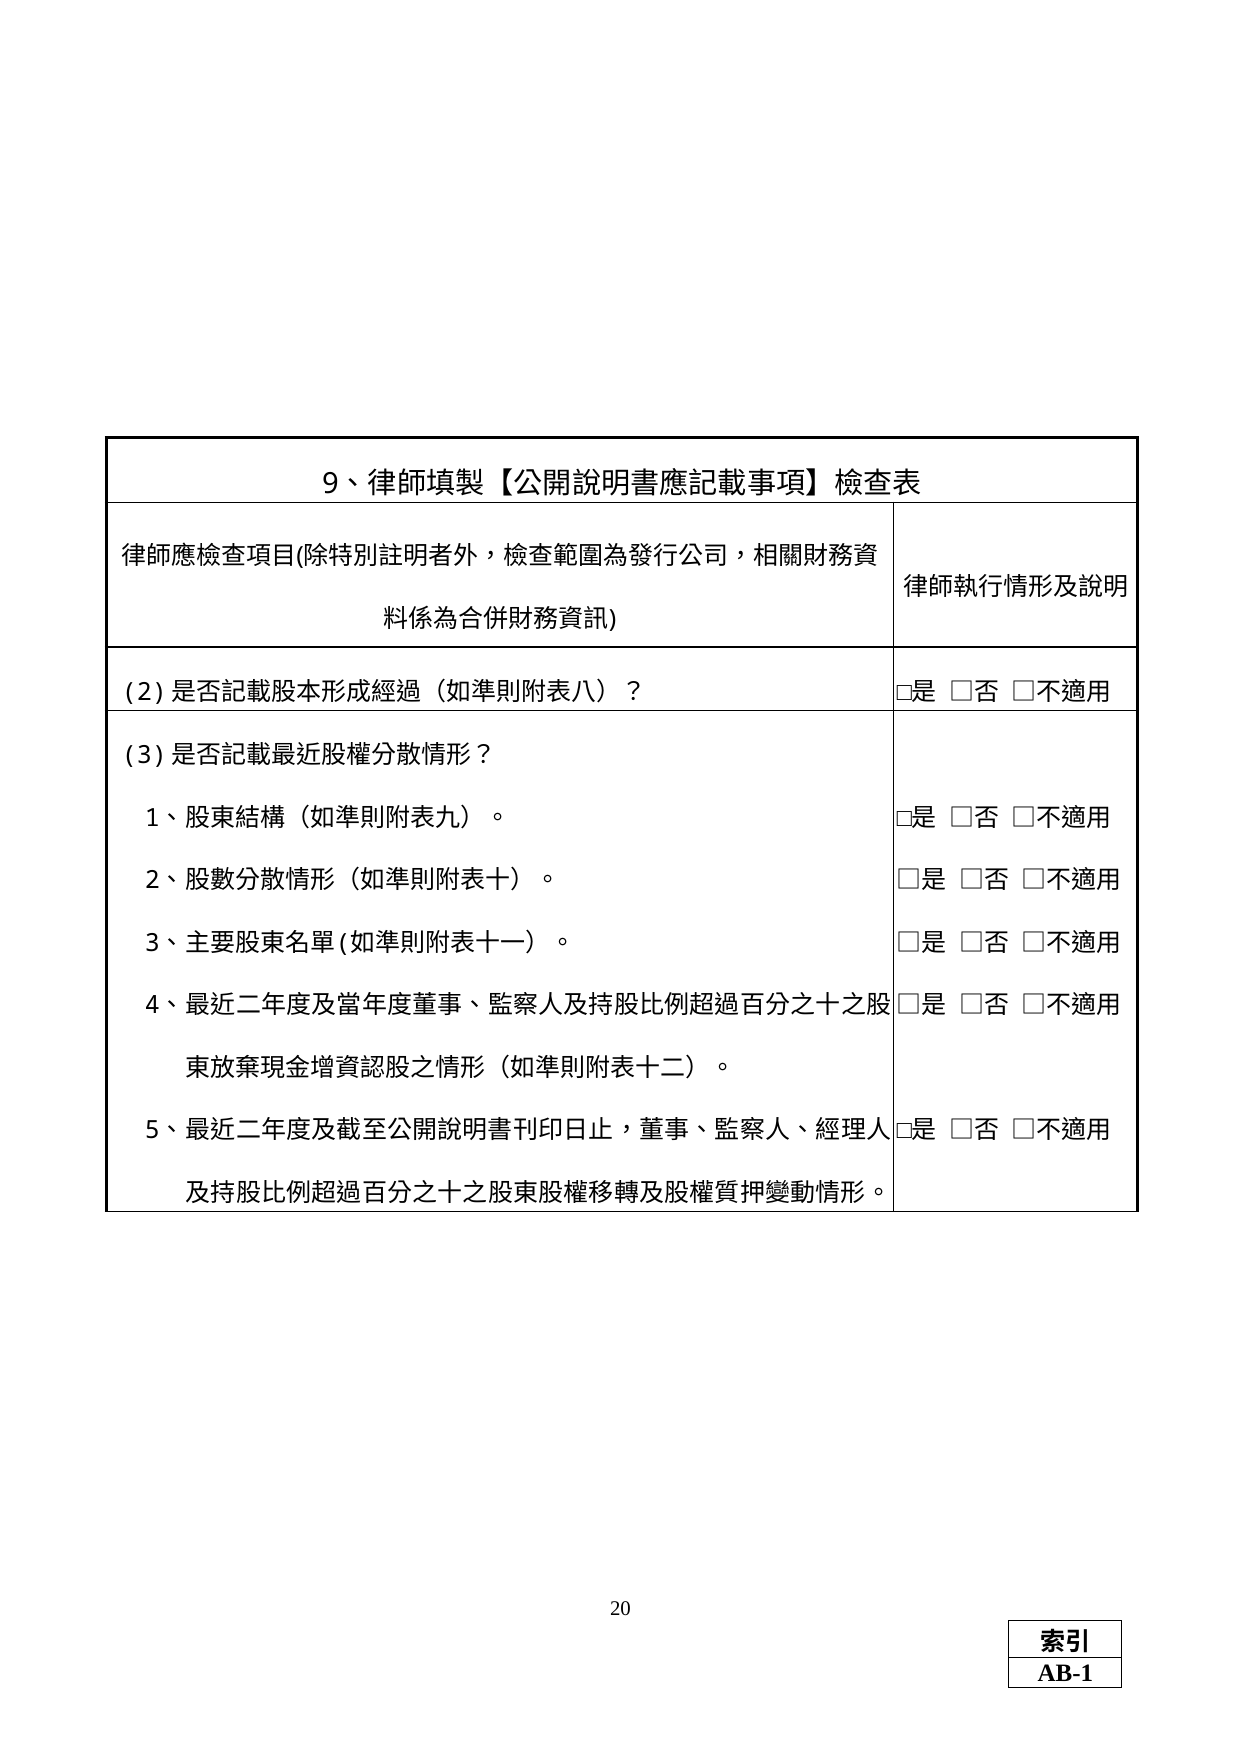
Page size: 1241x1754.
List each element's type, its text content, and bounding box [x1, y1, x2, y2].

table_cell □是 □否 □不適用 □是 □否 □不適用□是 □否 □不適用□是 □否 □不適用 □是 □否 □不適用 [894, 711, 1136, 1211]
table_cell 律師應檢查項目(除特別註明者外，檢查範圍為發行公司，相關財務資料係為合併財務資訊) [108, 503, 893, 646]
table_header 9、律師填製【公開說明書應記載事項】檢查表 [108, 439, 1136, 502]
table_cell 是否記載股本形成經過（如準則附表八）？ [108, 648, 893, 710]
table_cell □是 □否 □不適用 [894, 648, 1136, 710]
table_cell 律師執行情形及說明 [894, 503, 1136, 646]
table_cell 是否記載最近股權分散情形？ 股東結構（如準則附表九）。 股數分散情形（如準則附表十）。 主要股東名單(如準則附表十一）。 最近二年度及當年度董事、監察人及持股比例超過百分之十之股東放棄現金增資認股之情形（如準則附表十二）。 最近二年度及截至公開說明書刊印日止，董事、監察人、經理人及持股比例超過百分之十之股東股權移轉及股權質押變動情形。股權移轉或股權質押之相對人為關係人者，尚應揭露該相對人之姓名、與公司、董事、監察人、持股比例超過百分之十股東之關係及所取得或質押股數（如準則附表十三）。以科技事業、文化創意事業或資訊軟體公司身分、或依「淨值、營業收入及營業活動現金流量」標準申請上櫃者，應增列現任技術股股東、技術研究發展人員及持股超過股份總額百分之五之股東股權變動情形。 持股比例占前十名之股東，其相互間為關係人或為配偶、二親等以內之親屬關係之資訊（如準則附表十四）。 [108, 711, 893, 1211]
